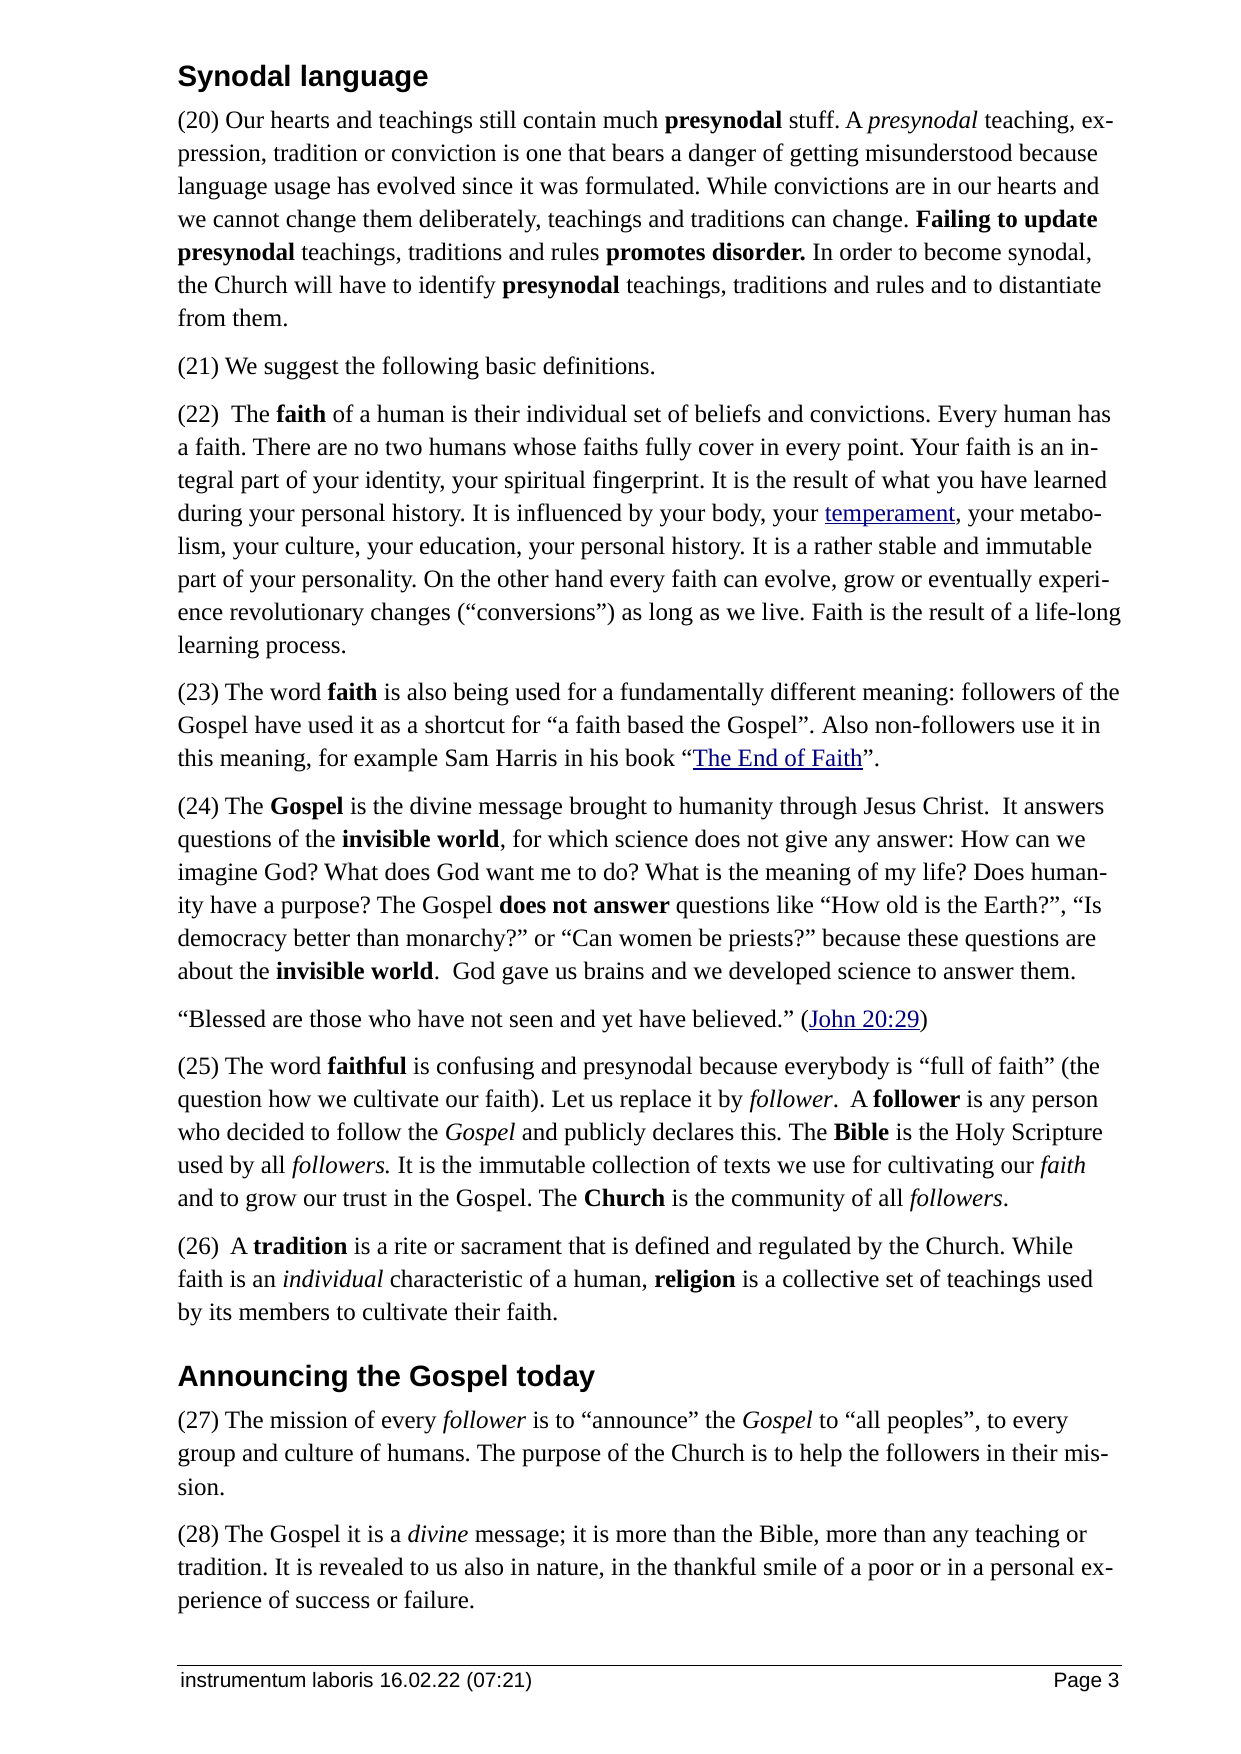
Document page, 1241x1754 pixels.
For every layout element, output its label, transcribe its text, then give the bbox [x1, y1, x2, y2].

text (28) The Gospel it is a divine message; it is more than the Bible, more than any teaching or tradition. It is revealed to us also in nature, in the thankful smile of a poor or in a personal ex­perience of success or failure. [177, 1519, 1122, 1614]
text (26) A tradition is a rite or sacrament that is defined and regulated by the Church. While faith is an individual characteristic of a human, religion is a collective set of teachings used by its members to cultivate their faith. [177, 1231, 1122, 1326]
text (23) The word faith is also being used for a fundamentally different meaning: followers of the Gospel have used it as a shortcut for “a faith based the Gospel”. Also non-followers use it in this meaning, for example Sam Harris in his book “The End of Faith”. [177, 677, 1122, 772]
text (25) The word faithful is confusing and presynodal because everybody is “full of faith” (the question how we cultivate our faith). Let us replace it by follower. A follower is any person who decided to follow the Gospel and publicly declares this. The Bible is the Holy Scripture used by all followers. It is the immutable col­lection of texts we use for cultivating our faith and to grow our trust in the Gospel. The Church is the community of all followers. [177, 1051, 1122, 1212]
text (24) The Gospel is the divine message brought to humanity through Jesus Christ. It answers questions of the invisible world, for which science does not give any an­swer: How can we imagine God? What does God want me to do? What is the meaning of my life? Does human­ity have a purpose? The Gospel does not answer questions like “How old is the Earth?”, “Is democracy better than monarchy?” or “Can women be priests?” because these questions are about the invisible world. God gave us brains and we developed science to answer them. [177, 791, 1122, 985]
text (22) The faith of a human is their individual set of beliefs and convictions. Every human has a faith. There are no two humans whose faiths fully cover in every point. Your faith is an in­tegral part of your identity, your spiritual fingerprint. It is the result of what you have learned during your personal history. It is influenced by your body, your temperament, your metabo­lism, your culture, your education, your personal history. It is a rather stable and immutable part of your personality. On the other hand every faith can evolve, grow or eventually experi­ence revolutionary changes (“conversions”) as long as we live. Faith is the result of a life-long learning process. [177, 399, 1122, 658]
text (21) We suggest the following basic definitions. [177, 351, 1122, 380]
text (27) The mission of every follower is to “announce” the Gospel to “all peoples”, to every group and culture of humans. The purpose of the Church is to help the followers in their mis­sion. [177, 1406, 1122, 1500]
text (20) Our hearts and teachings still contain much presynodal stuff. A presynodal teaching, ex­pression, tradition or conviction is one that bears a danger of getting mis­under­stood because language usage has evolved since it was formulated. While convictions are in our hearts and we cannot change them deliberately, teachings and traditions can change. Failing to update presynodal teachings, traditions and rules promotes disorder. In order to become synodal, the Church will have to identify presynodal teachings, traditions and rules and to distantiate from them. [177, 105, 1122, 332]
subtitle Announcing the Gospel today [177, 1359, 1122, 1393]
subtitle Synodal language [177, 59, 1122, 93]
text “Blessed are those who have not seen and yet have believed.” (John 20:29) [177, 1004, 1122, 1032]
